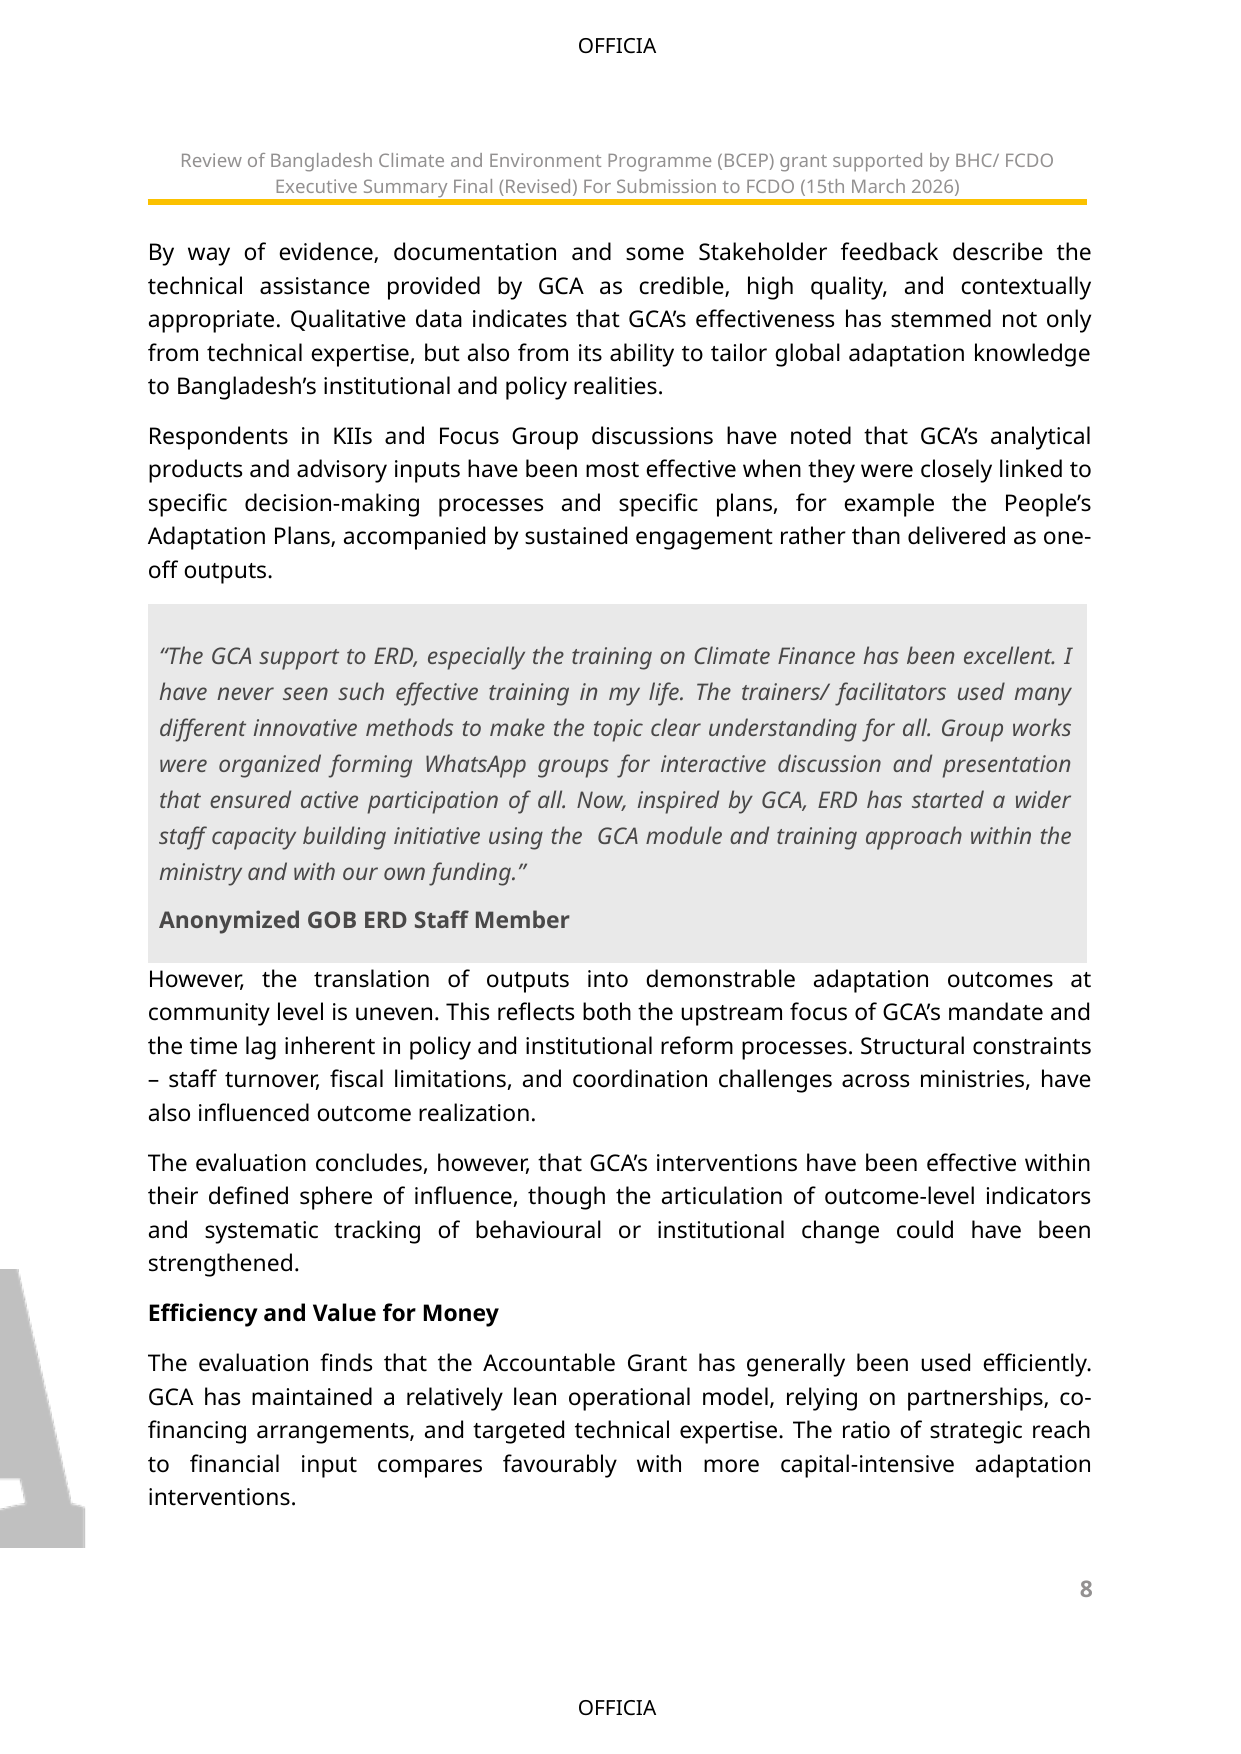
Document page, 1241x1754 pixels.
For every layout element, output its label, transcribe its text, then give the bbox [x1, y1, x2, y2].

text The evaluation concludes, however, that GCA’s interventions have been effective within their defined sphere of influence, though the articulation of outcome-level indicators and systematic tracking of behavioural or institutional change could have been strengthened. [148, 1147, 1093, 1278]
text However, the translation of outputs into demonstrable adaptation outcomes at community level is uneven. This reflects both the upstream focus of GCA’s mandate and the time lag inherent in policy and institutional reform processes. Structural constraints – staff turnover, fiscal limitations, and coordination challenges across ministries, have also influenced outcome realization. [148, 963, 1093, 1128]
text The evaluation finds that the Accountable Grant has generally been used efficiently. GCA has maintained a relatively lean operational model, relying on partnerships, co-financing arrangements, and targeted technical expertise. The ratio of strategic reach to financial input compares favourably with more capital-intensive adaptation interventions. [148, 1347, 1093, 1512]
text Efficiency and Value for Money [148, 1297, 1093, 1328]
text By way of evidence, documentation and some Stakeholder feedback describe the technical assistance provided by GCA as credible, high quality, and contextually appropriate. Qualitative data indicates that GCA’s effectiveness has stemmed not only from technical expertise, but also from its ability to tailor global adaptation knowledge to Bangladesh’s institutional and policy realities. [148, 236, 1093, 401]
table_header “The GCA support to ERD, especially the training on Climate Finance has been excellent. I have never seen such effective training in my life. The trainers/ facilitators used many different innovative methods to make the topic clear understanding for all. Group works were organized forming WhatsApp groups for interactive discussion and presentation that ensured active participation of all. Now, inspired by GCA, ERD has started a wider staff capacity building initiative using the GCA module and training approach within the ministry and with our own funding.” Anonymized GOB ERD Staff Member [148, 604, 1087, 963]
text Respondents in KIIs and Focus Group discussions have noted that GCA’s analytical products and advisory inputs have been most effective when they were closely linked to specific decision-making processes and specific plans, for example the People’s Adaptation Plans, accompanied by sustained engagement rather than delivered as one-off outputs. [148, 420, 1093, 585]
